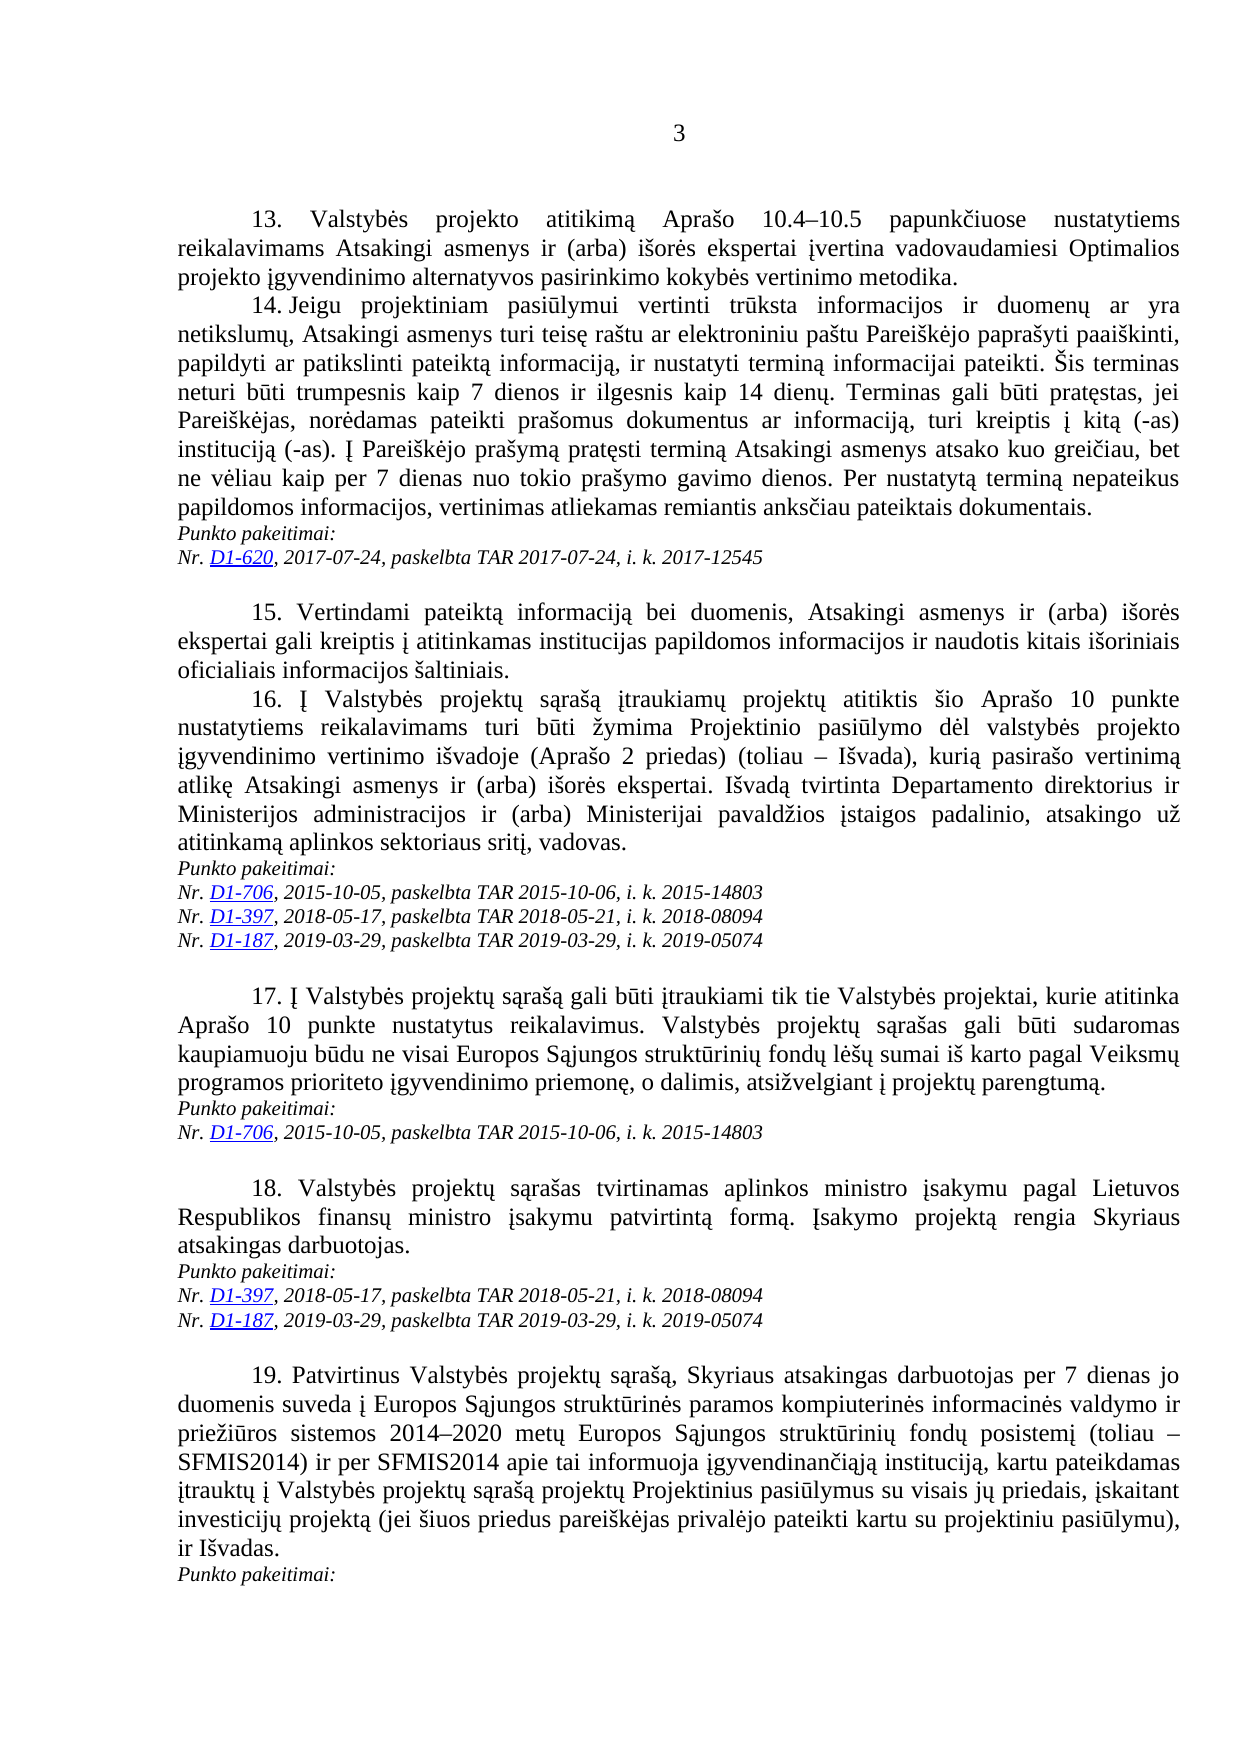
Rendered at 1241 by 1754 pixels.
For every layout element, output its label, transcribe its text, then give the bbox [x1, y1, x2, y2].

text 17. Į Valstybės projektų sąrašą gali būti įtraukiami tik tie Valstybės projektai, kurie atitinka Aprašo 10 punkte nustatytus reikalavimus. Valstybės projektų sąrašas gali būti sudaromas kaupiamuoju būdu ne visai Europos Sąjungos struktūrinių fondų lėšų sumai iš karto pagal Veiksmų programos prioriteto įgyvendinimo priemonę, o dalimis, atsižvelgiant į projektų parengtumą. [177, 981, 1181, 1096]
text 15. Vertindami pateiktą informaciją bei duomenis, Atsakingi asmenys ir (arba) išorės ekspertai gali kreiptis į atitinkamas institucijas papildomos informacijos ir naudotis kitais išoriniais oficialiais informacijos šaltiniais. [177, 597, 1181, 684]
text 13. Valstybės projekto atitikimą Aprašo 10.4–10.5 papunkčiuose nustatytiems reikalavimams Atsakingi asmenys ir (arba) išorės ekspertai įvertina vadovaudamiesi Optimalios projekto įgyvendinimo alternatyvos pasirinkimo kokybės vertinimo metodika. [177, 204, 1181, 291]
text Punkto pakeitimai: [177, 521, 1181, 545]
text Punkto pakeitimai: [177, 856, 1181, 880]
text Nr. D1-397, 2018-05-17, paskelbta TAR 2018-05-21, i. k. 2018-08094 [177, 904, 1181, 928]
text Nr. D1-706, 2015-10-05, paskelbta TAR 2015-10-06, i. k. 2015-14803 [177, 1120, 1181, 1144]
text 16. Į Valstybės projektų sąrašą įtraukiamų projektų atitiktis šio Aprašo 10 punkte nustatytiems reikalavimams turi būti žymima Projektinio pasiūlymo dėl valstybės projekto įgyvendinimo vertinimo išvadoje (Aprašo 2 priedas) (toliau – Išvada), kurią pasirašo vertinimą atlikę Atsakingi asmenys ir (arba) išorės ekspertai. Išvadą tvirtinta Departamento direktorius ir Ministerijos administracijos ir (arba) Ministerijai pavaldžios įstaigos padalinio, atsakingo už atitinkamą aplinkos sektoriaus sritį, vadovas. [177, 684, 1181, 856]
text Nr. D1-620, 2017-07-24, paskelbta TAR 2017-07-24, i. k. 2017-12545 [177, 545, 1181, 569]
text Nr. D1-187, 2019-03-29, paskelbta TAR 2019-03-29, i. k. 2019-05074 [177, 1307, 1181, 1332]
text Nr. D1-187, 2019-03-29, paskelbta TAR 2019-03-29, i. k. 2019-05074 [177, 928, 1181, 952]
text Nr. D1-706, 2015-10-05, paskelbta TAR 2015-10-06, i. k. 2015-14803 [177, 880, 1181, 904]
text Punkto pakeitimai: [177, 1562, 1181, 1586]
text Punkto pakeitimai: [177, 1259, 1181, 1283]
text Punkto pakeitimai: [177, 1096, 1181, 1120]
text 19. Patvirtinus Valstybės projektų sąrašą, Skyriaus atsakingas darbuotojas per 7 dienas jo duomenis suveda į Europos Sąjungos struktūrinės paramos kompiuterinės informacinės valdymo ir priežiūros sistemos 2014–2020 metų Europos Sąjungos struktūrinių fondų posistemį (toliau – SFMIS2014) ir per SFMIS2014 apie tai informuoja įgyvendinančiąją instituciją, kartu pateikdamas įtrauktų į Valstybės projektų sąrašą projektų Projektinius pasiūlymus su visais jų priedais, įskaitant investicijų projektą (jei šiuos priedus pareiškėjas privalėjo pateikti kartu su projektiniu pasiūlymu), ir Išvadas. [177, 1360, 1181, 1562]
text Nr. D1-397, 2018-05-17, paskelbta TAR 2018-05-21, i. k. 2018-08094 [177, 1283, 1181, 1307]
text 18. Valstybės projektų sąrašas tvirtinamas aplinkos ministro įsakymu pagal Lietuvos Respublikos finansų ministro įsakymu patvirtintą formą. Įsakymo projektą rengia Skyriaus atsakingas darbuotojas. [177, 1173, 1181, 1259]
text 14. Jeigu projektiniam pasiūlymui vertinti trūksta informacijos ir duomenų ar yra netikslumų, Atsakingi asmenys turi teisę raštu ar elektroniniu paštu Pareiškėjo paprašyti paaiškinti, papildyti ar patikslinti pateiktą informaciją, ir nustatyti terminą informacijai pateikti. Šis terminas neturi būti trumpesnis kaip 7 dienos ir ilgesnis kaip 14 dienų. Terminas gali būti pratęstas, jei Pareiškėjas, norėdamas pateikti prašomus dokumentus ar informaciją, turi kreiptis į kitą (-as) instituciją (-as). Į Pareiškėjo prašymą pratęsti terminą Atsakingi asmenys atsako kuo greičiau, bet ne vėliau kaip per 7 dienas nuo tokio prašymo gavimo dienos. Per nustatytą terminą nepateikus papildomos informacijos, vertinimas atliekamas remiantis anksčiau pateiktais dokumentais. [177, 291, 1181, 521]
